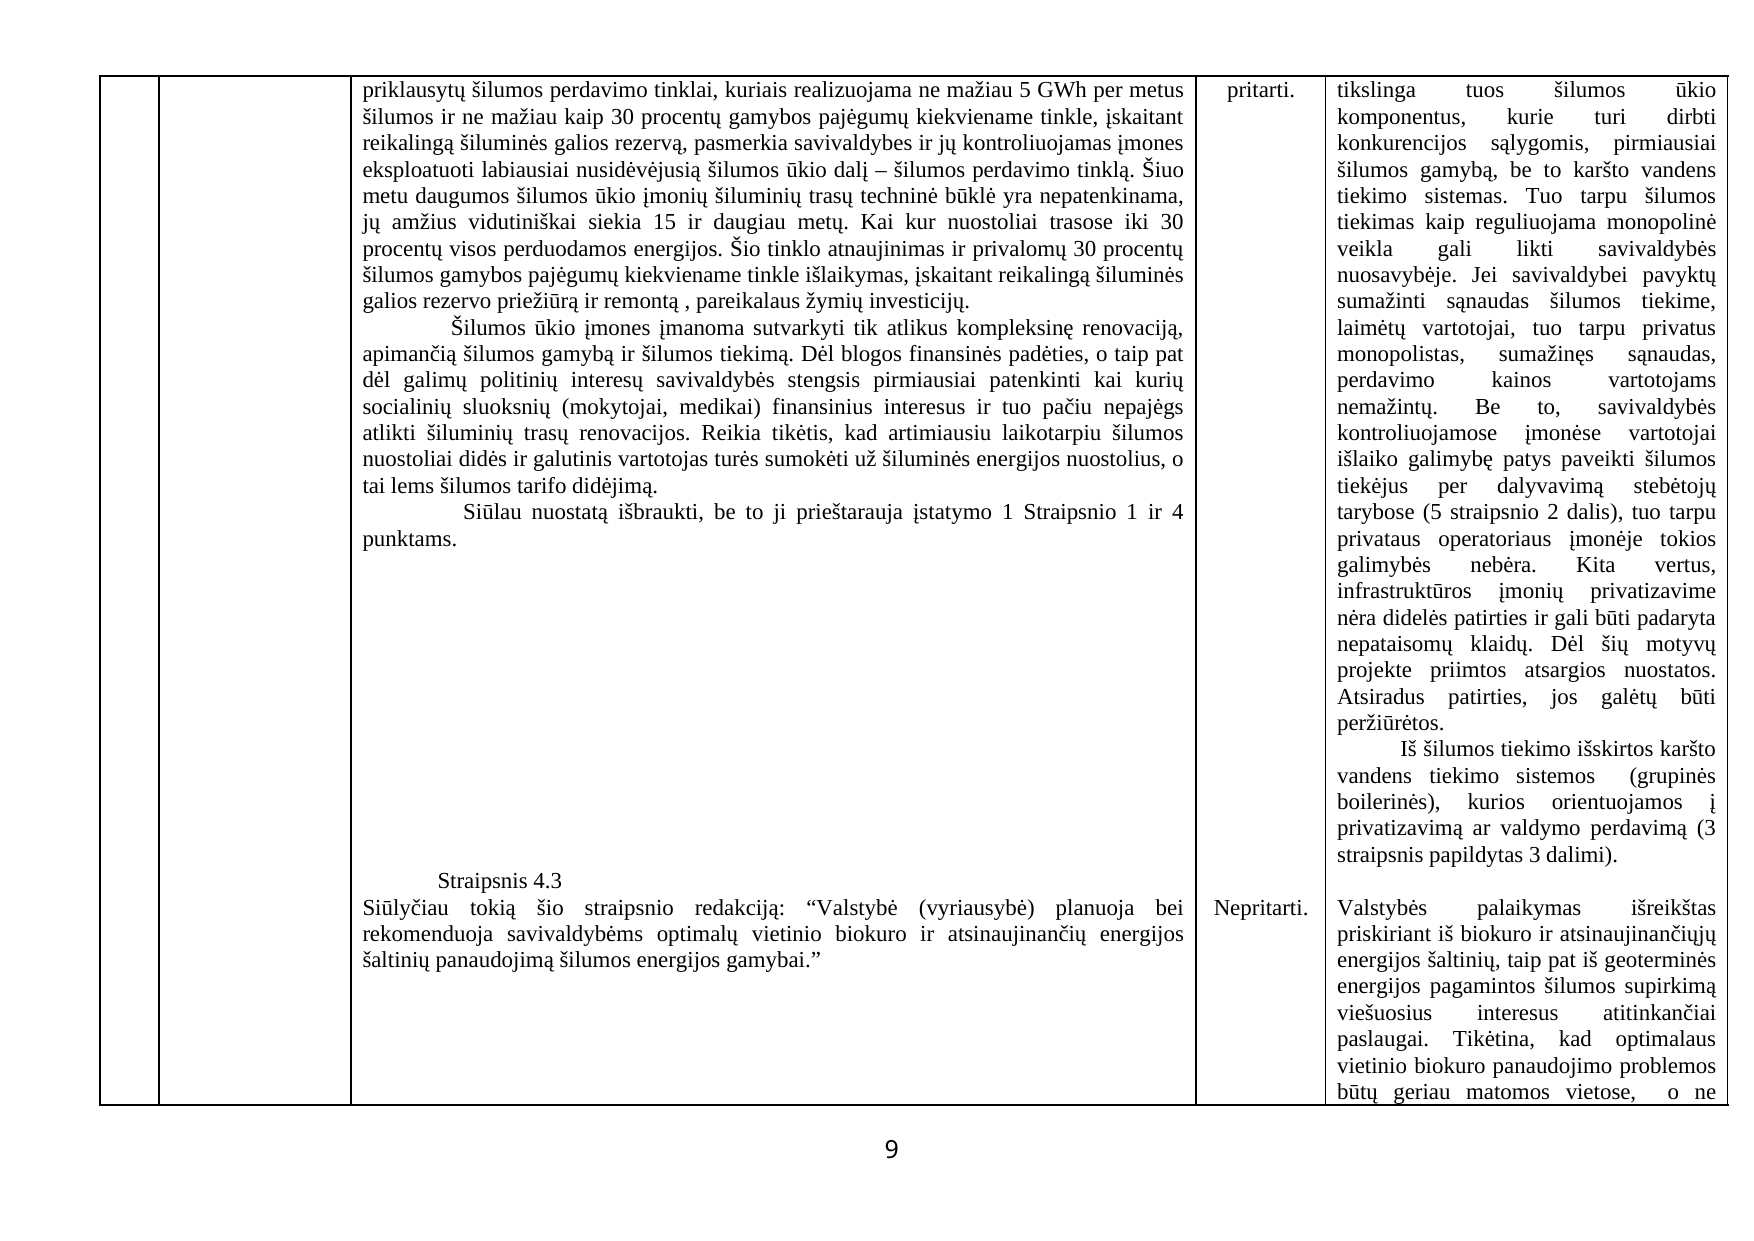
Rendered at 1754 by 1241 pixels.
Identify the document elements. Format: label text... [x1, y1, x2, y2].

table_cell Spaudoje pasirodė informacija, kad Seimas grąžins Vyriausybei pataisyti Šilumos ūkio įstatymo projektą, kadangi iš visuomenės pusės pasirodė prieštaravimai dėl dvinarės kainos, klaidingai vadinamos abonentiniu mokesčiu, įvedimo. Savivaldybės ir šilumos tiekimo įmonės tikisi, kad įstatymo priėmimas nebus stabdomas, kadangi Šilumos ūkio įstatymas gyvybiškai aktualus vartotojams, savivaldybėms ir šilumos tiekėjams.Šiuo metu daugelis labai svarbių vartotojų ir tiekėjų santykių klausimų neišspręsti, jiems trūksta įstatyminio pagrindo. Tai trikdo šilumos tiekimo įmonių darbą, trukdo steigtis daugiabučių namų bendrijoms, delsiama diegti šilumos taupymo priemones. Šilumos ūkio įstatymo projektas buvo rengiamas jau beveik trejus metus, daug kartų svarstytas dalyvaujant įvairių suinteresuotų organizacijų atstovams. Savivaldybių atstovai skambina ir prašo tarpininkauti, kad įstatymo projektas kuo greičiau būtų svarstomas ir priimtas. Įstatymas išspręstų daugelį iki šiolei nesprendžiamų, labai aktualių tiekėjų ir vartotojų santykių klausimų. Visuomenės atstovų ir kai kurių Seimo narių pastabos dėl abonentinio mokesčio įvedimo neturi pagrindo, nes įstatymo projekte net neminima tokia kategorija, kaip abonentinis mokestis ir manome, kad šis klausimas, sukėlęs dalies gyventojų nepasitenkinimą, yra visiškai be reikalo eskaluojamas. Įstatymo projekte rašoma, kad “šilumos ir karšto vandens kainas sudaro energijos ir galios dedamosios”. Minėtos kainos yra įteisintos Valstybinės kainų ir energetikos kontrolės komisijos 1997 m. kovo 27 d. nutarimu Nr.6 patvirtintoje centralizuotos šilumos kainos nustatymo metodikoje. Šioje metodikoje rašoma:”8.3. Juridiniai asmenys ir gyvenamųjų namų bendrijos ir namų savininkai...gali pasirinkti dvinarę arba vienanarę kainą. Taip pat norime atkreipti Jūsų dėmesį, kad asmenys, pasirinkę dvinarę kainą, gaus ne mažesnes kompensacijas, kaip ir esant vienanarei kainai. Taip rašoma “Buto (individualaus gyvenamojo namo) šildymo išlaidų, išlaidų šaltam ir karštam vandeniui kompensavimo gyventojams, turintiems mažas pajamas, įstatymo” 4 straipsnio 3 dalyje (V.Ž., 1999, Nr.36-1062). Prašytume negrąžinti Šilumos ūkio įstatymo projekto Vyriausybei ir nestabdyti jo svarstymo Seimo komitetuose. Šiam mūsų prašymui taip pat pritaria ir jį palaiko Valstybinė kainų ir energetikos kontrolės komisija ir Šilumos tiekėjų asociacija. Karšto vandens tiekimas Įstatymo ketvirtąjį skirsnį būtina papildyti straipsniu „Karšto vandens tiekimas“, kuriame turi būti nurodytos šalto vandens pirkimo sąlygos karštam vandeniui paruošti, nes, perskaičius įstatymo projektą, visiškai neaišku kaip bus parduodamas karštas vanduo. …Nereikia būti specialistu, kad suprastum devinto skirsnio („Šilumos kainos ir tarifai. Sąnaudų apskaita. Investicijos“) 30 straipsnio pirmo punkto nuostatą, kurioje teigiama, kad šilumos ir karšto vandens kainas sudaro šilumos energijos ir galios dedamosios. Tiesa po to lyg tarp kitko pasakoma, kad kainose gali būti ir kitų dedamųjų. Taigi šalto vandens kainos dedamoji gali būti įtraukta į karšto vandens kainą, bet gali ir nebūti. To pasėkoje galima daryti išvadą, kad karštas vanduo gali būti ruošiamas ir tiekiamas vartotojams nesinaudojant šalto vandens tiekimo paslaugomis. Tokių „stebuklų“ dar neteko regėti. Susipažinę su Lietuvos Respublikos Šilumos ūkio įstatymo projektu (2002 10 23), siūlome sekančius papildymus ir pataisymus: 1. Nors įstatymo projekte ir naudojama karšto vandens tiekėjo sąvoka, tačiau įstatyme ji neapibrėžta. Siekiant išspręsti praktikoje neretai iškylantį klausimą, kas atsakingas už nuostolius ir kokybę gaminant karštą vandenį bei atsižvelgiant, kad karšto vandens gamyba ir teikimas yra šilumos ūkio sudėtinė dalis, projekto 2 straipsnyje būtina pateikti karšto vandens tiekėjo sąvoką: Karšto vandens tiekėjas – pastato šildymo ir karšto vandens sistemos eksploatuotojas, parduodantis karštą vandenį vartotojams. Centralizuotai pagaminto karšto vandens tiekėjas yra šilumos tiekėjas. 2. 2 straipsnio 12 punktą papildyti: 12. Pastato šildymo ir karšto vandens sistemos prižiūrėtojas (eksploatuotojas) – fizinis ar juridinis asmuo, atitinkantis nustatytus kvalifikacinius reikalavimus eksploatuoti pastatų šildymo ir karšto vandens sistemas ir teikiantis šių sistemų priežiūros bei šilumos ir karšto vandens tiekimo paslaugas. 3. Įstatymo projekto 2 straipsnio 27 punktą papildyti: 27. Šilumos ūkis – energetikos ūkio sritis, tiesiogiai susijusi su šilumos ir karšto vandens gamyba, perdavimu, tiekimu ir vartojimu. 4. Įstatymo projekto 2 straipsnio 32 punktą išdėstyti taip: 32. Tiekimo-vartojimo riba – vieta šilumos perdavimo vamzdynuose, iki kurios tiekėjas yra atsakingas už šilumos ir (ar) karšto vandens tiekimą. 5. Įstatymo projektą papildyti nauju straipsniu: 13*. Karšto vandens gamybos organizavimas Šaltą vandenį karšto vandens gamybai karšto vandens tiekėjas perka iš šalto vandens tiekėjo. Necentralizuotos karšto vandens gamybos atveju karšto vandens tiekėjas šilumnešį perka iš šilumos tiekėjo. 6. Patikslinti 20 straipsnio 5.3 punktą: 5.3. sutartyse nustatytus šilumos vartotojų patalpų kokybišką šildymą ir tinkamos kokybės karšto vandens pristatymą vartotojams, jeigu šilumos ar karšto vandens tiekėjai į pastato šilumos punktą pristato sutartyse nustatytos kokybės šilumnešį, o centralizuotos karšto vandens gamybos atveju – karštą vandenį. Šilumos įstatymo projekte labai sureikšminamas konkurencijos vaidmuo tarp energijos, kuro tiekėjų bei šilumos gamintojų. Šilumos tiekimo įmonės veikia lokalioje teritorijoje ir turi ryšį su vartotojais toje pačioje teritorijoje sumontuotu šilumos perdavimo tinklu. Atskirais atvejais labai ribotos kuro pasirinkimo galimybės ( pvz. nėra dujotiekio). Vartotojas netenka tokios pasirinkimo laisvės kaip elektros energijos vartotojas. Dėl verslo specifikos ( dideli pradiniai kapitaliniai įdėjimai, ribota veiklos rinka, dideli konkurentų įėjimo į rinką kaštai, mastelio ekonomika), centralizuotas šilumos tiekimo ūkis yra natūrali monopolija. Esant dabartiniai politinei situacijai savivaldybėse, kai dauguma savivaldybių sprendimus priima politiniais motyvais, o nesivadovauja ekonomine logika, šiame straipsnyje nuostata dėl “pagrįstos konkurencijos įteisinimo” gali būti žalinga ir skatinti valdininkų savivalę. Siūlau 1 straipsnio 2 dalies nuostatą 2) išbraukti. Straipsnis 2 Siūlau straipsnį papildyti sąvoka, apibrėžiančia šilumos pirkimo – pardavimo santykius tarp šilumos gamintojo ir šilumos tiekėjo. Straipsnis 3.1 Neaiškus teiginys. Kuro tiekėjai tiesiogiai nekonkuruoja su energijos tiekėjais. Gal norėta apibrėžti konkurenciją tarp centralizuoto šilumos ūkio ir alternatyvių šilumos energijos šaltinių. Siūlau sukonkretinti teiginį bei papildyti 2 Straipsnį energijos bei kuro tiekėjų sąvokomis. Straipsnis 3.2 Nuostata, kad savivaldybių kontroliuojamoms įmonėms nuosavybės teise priklausytų šilumos perdavimo tinklai, kuriais realizuojama ne mažiau 5 GWh per metus šilumos ir ne mažiau kaip 30 procentų gamybos pajėgumų kiekviename tinkle, įskaitant reikalingą šiluminės galios rezervą, pasmerkia savivaldybes ir jų kontroliuojamas įmones eksploatuoti labiausiai nusidėvėjusią šilumos ūkio dalį – šilumos perdavimo tinklą. Šiuo metu daugumos šilumos ūkio įmonių šiluminių trasų techninė būklė yra nepatenkinama, jų amžius vidutiniškai siekia 15 ir daugiau metų. Kai kur nuostoliai trasose iki 30 procentų visos perduodamos energijos. Šio tinklo atnaujinimas ir privalomų 30 procentų šilumos gamybos pajėgumų kiekviename tinkle išlaikymas, įskaitant reikalingą šiluminės galios rezervo priežiūrą ir remontą , pareikalaus žymių investicijų. Šilumos ūkio įmones įmanoma sutvarkyti tik atlikus kompleksinę renovaciją, apimančią šilumos gamybą ir šilumos tiekimą. Dėl blogos finansinės padėties, o taip pat dėl galimų politinių interesų savivaldybės stengsis pirmiausiai patenkinti kai kurių socialinių sluoksnių (mokytojai, medikai) finansinius interesus ir tuo pačiu nepajėgs atlikti šiluminių trasų renovacijos. Reikia tikėtis, kad artimiausiu laikotarpiu šilumos nuostoliai didės ir galutinis vartotojas turės sumokėti už šiluminės energijos nuostolius, o tai lems šilumos tarifo didėjimą. Siūlau nuostatą išbraukti, be to ji prieštarauja įstatymo 1 Straipsnio 1 ir 4 punktams. Straipsnis 4.3 Siūlyčiau tokią šio straipsnio redakciją: “Valstybė (vyriausybė) planuoja bei rekomenduoja savivaldybėms optimalų vietinio biokuro ir atsinaujinančių energijos šaltinių panaudojimą šilumos energijos gamybai.” Straipsnis 8.2 Siūlau išbraukti žodį “gali” ir išdėstyti taip: “Vyriausybė teikia paramą…” arba išbraukti visą punktą. Straipsnis 13.3 Siūlau papildyti punktą ir išdėstyti sekančiai:”Šildymo sezono laikotarpiu butai ir kitos patalpos daugiabučiame name privalo būti šildomi, jeigu to pageidauja bent vienas namo buto savininkas neturintis įsiskolinimų šilumos tiekėjui, o bendras namo įsiskolinimas šilumos tiekėjui neviršija 1/12 už per paskutinius 12 mėnesių tam namui priskaičiuotos piniginės sumos už patiektą šiluminę energiją”. Straipsnis 14.3 Siūlau papildyti punktą ir išdėstyti taip: “Šilumos tiekėjo išlaidas, susijusias su šilumos ir (ar) karšto vandens pateikimo sustabdymu įsiskolinusiam vartotojui, bei išlaidas, susijusias su šilumos ir (ar) karšto vandens pateikimo atnaujinimo vartotojui, pilnai atsiskaičiusiam su šilumos tiekėju, apmoka šis vartotojas.” Straipsnis 20.3 Punktas taisytinas aptariant atvejį kaip bus priimamas sprendimas dėl šildymo ir karšto vandens sistemos eksploatuotojo, jeigu nebūtų daugiabučių namų savininkų bendrijos, o būtų paskirtas administratorius. Straipsnis 30.5 Siūlau punktą išdėstyti taip: “Derindama ir nustatydama bazines kainas, Komisija taiko ne didesnę kaip 9 procentų pelno maržą. Sąvoka “Atsakomybės riba”. Siūlome ją keisti taip: Tiekimo-vartojimo riba – tiekėjo ir vartotojo įrenginių nuosavybės atskyrimo vieta, jei jų tarpusavio sutartyse nenumatyta kitaip. Ši sąvoka, jeigu ji priimtina, turėtų būti vartojama tolimesniame Įstatymo projekto tekste vietoje sąvokos “atsakomybės riba”. Sąvoka “Karštas vanduo”. Vandens temperatūrą neturėtų nustatyti Vyriausybė ar dar kas nors, kadangi šioje srityje yra priimti tarptautiniai higieniniai standartai, kuriuos atkartoja ir mūsų šalyje galiojančios higienos normos. Nesilaikant šių normų galimi susirgimai, kaip daugeliui girdėta legionierių liga. Siūloma formuluotė: Karštas vanduo – geriamasis vanduo, pašildytas iki higienos normomis nustatytos temperatūros, naudojamas buityje bei specialių jo parametrų nereikalaujančiuose technologiniuose procesuose. Sąvoka “Kogeneracinė jėgainė”. Projekte pateikiamas kogeneracinės jėgainės apibrėžimas yra netinkamas, kadangi kogeneracinė jėgainė visų pirma yra technologinių įrenginių visuma. Tokias jėgaines, kaip dabar kompresorines stotis, ateityje turės stambesnės įmonės ar net didelės gydymo ar kitokios paskirties įstaigos, todėl šių žodžių deriniu apibudinti instituciją (įmonę) nepriimtina. Dėl to ir dėl dabar galiojančios techninės sampratos apie kogeneracinę jėgainę siūlome tokį šios sąvokos apibrėžimą: Kogeneracinė jėgainė – technologinių įrenginių kompleksas, skirtas bendrai elektros ir šilumos gamybai. Šiuo įstatymu reglamentuojančioje veikloje kogeneracinės jėgainės pagamintos energijos dominuojančia dalimi laikoma šiluma. Kadangi šiame apibrėžime nelieka sąvokos “kombinuotoji elektros energijos ir šilumos gamyba”, todėl ją siūlome išbraukti iš sąvokų sąrašo (poz. 6). Šiame apibrėžime antrasis sakinys įrašytas, siekiant išvengti piktnaudžiavimo dėl ateityje kogeneracijai numatomos tiekti paramos iš Europos Sąjungos ir respublikinių fondų, nes tokių bandymų kitose šalyse jau yra. Sąvoka “Kombinuotoji elektros energijos ir šilumos gamyba” Siūloma išbraukti (paaiškinimą žr. aukščiau, prie sąvokos “Kogeneracinė jėgainė”.) Sąvoka “Šilumos vartotojo pastato šildymo būdas” Siūloma šią sąvoką išbraukti, kadangi yra kita sąvoka “šildymo būdas” (žr. 15 poz.) , reiškianti tą patį. Be to visiškai nesuprantama, kodėl rašoma “šilumos vartotojo pastato” šildymo būdas, nes svarbu yra aplamai pastato šildymo būdas. Iš kitos pusės žiūrint, kiekvienas pastatas yra šilumos vartotojas, todėl to pabrėžti nėra reikalo. Sąvoka “Pastato šildymo ir karšto vandens sistema” Inžinerinėje praktikoje yra ne tik šildymo ir karšto vandens sistemos, bet ir kitos (vėdinimo, oro kondicionavimo) sistemos, kurios vartoja šilumą. Jų eliminavimas gali sukelti juridinių problemų, todėl siūlome išplėsti šią sąvoką ir apjungti visas minėtas sistemas bendru pavadinimu “pastato šilumos vartojimo sistema”. Tai labiau atitiktų CK 4.82 p. išdėstytus teiginius. Šios sąvokos apibrėžime siūlome padaryti redakcinius pakeitimus. Čia ir kitur, kai kalbama apie karšto vandens gamybą, siūlome rašyti karšto vandens ruošimas, nes taip priimta apibrėžti vandens sušildymo procesą tiek techninėje tiek bendrinėje kalboje. Taip pat, čia ir kitur, reikėtų atsisakyti žodžio “perdavimas” ir vartoti “tiekimas”. Siūloma formuluoti taip: Pastato šilumos vartojimo sistema – techninė sistema skirta pastato patalpų šildymui, vėdinimui, oro kondicionavimui, karšto vandens ruošimui ir tiekimui ar kitiems tikslams tenkinti. Ją sudaro šilumos vartotojo patalpų techninė įranga kartu su funkcionaliai susijusia bendrojo naudojimo įranga. Antrasis sakinys leidžia aiškiau suderinti šio įstatymo ir CK nuostatas dėl bendrojo naudojimo įrangos. Jeigu būtų priimtas šis siūlymas, reikėtų ne tik čia, bet ir kitur įrašyti “šilumos vartojimo sistema” vietoje “šildymo ir karšto vandens sistema”. Sąvoka “Šilumos perdavimas” Vietoje žodžio “perdavimas” siūloma vartoti žodį “tiekimas”. Šiluminėje technikoje , kai sakoma “šilumos perdavimas”, suprantama, kad kalbama apie vieną iš šilumos mainų būdų. Pavyzdžiui,sakoma: šilumos perdavimas per šilumokaičio sienelę” ir pan. Šio Įstatymo projekte tekste taip pat labai dažnai yra vartojamas žodis “tiekimas”, todėl nereikėtų jo kai kur atsisakyti Geriausia tą patį reiškinį vadinti vienodai. Sąvoka “Šilumos perdavimo tinklas” Sąvoka “....perdavimo tinklas” keistina dėl to, kad žodis “perdavimas” čia naudojamas ne pagal priimtą terminologiją ir taip pat todėl, kad CK septinto skirsnio “ Energijos pirkimo – pardavimo sutartys” 6.383 yra sąvoka “energijos tiekimo tinklas”, todėl mes turime turėti būtent tokios sąvokos apibūdinimą. Tai svarbu ir CK 6.387 atžvilgiu, nes “ …už …tinklų, …prietaisų … būklę bei saugų naudojimą atsako … tiekimo įmonė”. Be to, siūloma atsižvelgti į statybos techniniame reglamente “Šilumos tiekimo tinklai ir šilumos punktai” jau esamą formuluotę ir ją priimti tokią: Šilumos tiekimo tinklas – kompleksas įrenginių, susidedančių iš vamzdynų, uždaromųjų ir reguliuojamųjų įtaisų , siurblių, kontrolės ir matavimo prietaisų bei kitų elementų, kuriais šilumnešis iš šilumos šaltinio tiekiamas ir skirstomas vartotojams Sąvoka “Šilumos tiekimas” Sąvokos apibrėžime naudojamas žodis “pristatymas” , kalbant apie šilumą, netinkamas. Galima pristatyti ką nors, kas turi matmenis, pavyzdžiui, litrą vandens, toną anglies ir panašiai, tačiau visuomet sakome “patiekė 3 tūkstančius m3 gamtinių dujų” ir t.t. Todėl čia ir kitur žodį “pristatyti”, kai kalbama apie šilumą ar karštą vandenį, vertėtų keisti žodžiu “tiekti”. 1. Vartotojų teisės Įstatymo straipsnis nurodantis Įstatymo tikslus deklaruoja, kad jis gina vartotojų teises. Tačiau specifiniai straipsniai nurodo, kad pastatų šildymo energijos šaltinius nustato Savivaldybė per miesto Plėtros Planą, ir kad vartotojas norintis atsijungti nuo centralizuotai teikiamos šilumos sistemos turi tik teisę duoti Prašymą. Savivaldybė turi teisę duoti neigiamą atsakymą net tris metus. Demokratinėse valstybėse, kuriose rinkos ekonomika turi dideli vaidmenį, visuomeninės paslaugos kaip visuomeninis transportas, telefonas, elektra, kabelinė televizija, šildymas, ir t.t. yra suteikiama už nustatytą kainą ir vartotojas turi neribotą teisę pirkti arba nepirkti. Tai nereiškia, kad miestai neturi Plėtros Planų, tačiau tie Planai yra sudaromi atsižvelgiant į vartotojų pasirinktas kryptis. Paslaugos, kurios neturi rinkos paklausos miršta, o tos kurios turi paklausą plečiasi. Šilumos įstatymo projekte yra visiškai priešingai: vartotojas turi paklusti Centrinio Planavimo diktatui. Jis ne tik neturi teises pasirinkti šilumos energijos šaltinį, bet net neturi teises gauti normalią sąskaitą: nurodyta kad jis gauna tik "mokėjimo pranešimą", o jeigu nori gauti sąskaitą už tai turi mokėti papildomą mokestį. Įstatymo projekte yra ir daug kitų vartotojo teisių pažeidimų nustatant mokėjimo už paslaugas grafiką, reikalaujamą "išpirką" norint atsijungti (kaip baudžiavos laikais norint tapt laisvu miestelėnu), iki to kad net šildymo sezoną privatiems pastatams (daugiabučiams) nustato meras savo įsakymu nors tai prieštarauja daugiabučių namų įstatymo nuostatoms. Įstatymo projekte nėra jokiu įpareigojimų energetikos tiekėjams (elektros ir dujų tinklams) daugiabučiuose pastatuose teikti tiek galingumo kiek reikia patenkinti gyventojų poreikius. Apie tai plačiau komentuojama po "konkurencijos" antrašte. 2. Konkurencija Įstatymo projektas deklaruoja, kad vienas iš įstatymo tikslų yra "įteisinti pagristą konkurenciją". Tačiau projekto straipsniuose yra nurodyta, kad Savivaldybė nustato zonas šildymo būdams (7 str.), organizuoja tiekimą (9 str.). Kadangi centrinio šildymo, elektros, ir dujų paskirstymo tinklai yra Savivaldybės kontrolėje, tai akivaizdu kad iš tiesu nėra jokios konkurencijos tarp energetikos tiekėju jeigu vartotojas neturi teises pasirinkti ir tiekėjai nėra įstatymiškai įpareigoti atvesti iki buto įvadinio elektros skaitliuko tiek pajėgumo, kad buto savininkas galėtu savo butą apšildyti ir karštą vandenį paruošti naudodamas elektros energiją, jeigu jis to norėtu. Papildomai dar reikia pastebėti, kad įstatymo projekte yra nurodyta kad buto savininkas atsijungęs nuo centrinio šildymo privalo mokėti "rezervines galios mokesti". Tai aiškiai ne konkurenciją skatinantis nuostatas bet konkurenciją draudžiantis žingsnis panaudojant nepriimtinus metodus. Suprantama, kad buto savininkas atsijungęs nuo centrinio šildymo privalo mokėti už bendro naudojimo patalpų šildymą,(tai nustato 22 str.), tačiau kodėl jis privalo dar papildomai mokėti kažkokį "rezervines galios mokestį", kurio nustatymas yra įstatyme net neapibrėžtas? 3. Atsakomybė Viešojo administravimo srityje yra priimta, kad tie, kurie perka apmokamas paslaugas bent kartą per metus gautų auditu patvirtintą finansinę apskaitą iš paslaugų tiekėjo. Įstatymo projekte yra deklaruojama, kad vienas iš įstatymo tikslų yra "didinti efektyvumą". Tačiau projekte visiškai nieko nekalbama apie specifinius įpareigojimus tiekėjui duoti finansinę apskaitą vartotojams, arba nustatytas ribas kiek iš vartotojo sumokėtų mokesčių privaloma investuoti gerinant šilumos trasų terminę izoliaciją, kokį procentą galima išleisti ant "administracinių išlaidų", arba kiek kombinuotos gamybos (elektra ir šiluma) išlaidų turi būti priskirta elektros komponentui ir kiek šilumai. Be tokių specifinių kriterijų yra per daug plačios galimybės manipuliuoti skaičiais šilumos vartotojų nenaudai. Bendrai paėmus įstatymo projektas kalba tik apie vartotojo atsakomybę mokėti, bet nieko nekalba apie tiekėjo atsakomybę vartotojui. Gaunasi įspūdis, kad projekto autoriai buvo šilumos ūkis ir Vilniaus savivaldybė, nes visas projektas akcentuoja tik jų interesus. 4. Papildomos pastabos Įstatymo projekte yra naudojama išraiška "jungtines veiklos sutarties partneriai". Tai teisiškai netikslu: daugiabučio namo butų savininkai sudarydami jungtinės veiklos sutartį neįsipareigoja kaip "partneriai". Partnerystės sutartis verslo tikslais reškia, kad kiekvienas partneris teisiškai atsako už kiekvieno kito partnerio veiksmus ir finansinius įsipareigojimus (nebent partnerystės sutartyje yra nustatyta kitaip). Tuo tarpu daugiabučiame pastate atskirų patalpų savininkai kiekvienas atsako už save. Projekto 20 straipsnis nurodo kad pastato šildymo sistemos eksploatuotojas "remontuoja šilumos ir karšto vandens apskaitos prietaisus" bei "paskirsto pastate suvartotą šilumos kiekį vartotojams". Tai nepriimtina: apskaitos prietaisų priežiūra yra tiekėjo atsakomybė. Sąskaitų išdavimas yra taip pat tiekėjo atsakomybė panaudojant paskirstymo formulę, kurią nustato savininkai paprasta balsu dauguma vadovaujantis Daugiabučių Namų Bendrijų Įstatymo nustatyta tvarka. Įstatymo projekte vartotojų teisėms apsaugoti nėra tinkamo mechanizmo: projektas nurodo, kad Valstybinė Konkurencijos ir Vartotojų Teisių Gynimo Tarnyba turi tik teisę gauti informaciją ir teikti pasiūlymus Savivaldybei. Tai nepriimtina, nes paslaugų tiekėjas negali būti ir vartotojų teisių gynėjas. Įstatymas turėtu Valstybinei konkurencijos ir Vartotojų Teisių Gynimo Tarnybai suteikti autoritetą spręsti visus ginčus tarp Savivaldybes/šilumos/energetikos tiekėjo ir vartotojo, ir nustatyti, kad Tarnybos sprendimai yra privalomi visoms pusėms. Energetikos Kainų Kontrolės Komisija turi atsakomybę autoritetingai kalbėti apie kainas. Apie konkurenciją ir vartotojų teises turi turėti pilnus įgaliojimus Vartotojų Teisių Gynimo Tarnyba. Pakeisti 20 str. 4-os dalies formuluotę ir išdėstyti ją taip: 4. Šilumos tiekėjas gali būti ir daugiabučio namo, kurio butų ir kitų patalpų savininkams jis tiekia šilumą, šildymo ir karšto vandens sistemos eksploatuotojas, jeigu savininkai taip nusprendžia. Šiuo atveju daugiabučio namo šildymo ir karšto vandens sistemos eksploatavimo sutartis sudaroma atskirai nuo šilumos ir karšto vandens vartojimo pirkimo pardavimo sutarčių. Papildyti 24 str. 3-ia dalimi ir suformuluoti ją taip: Sutartyse nustatyta tvarka reikšti pretenzijas šilumos ir karšto vandens tiekėjui už patiektą nekokybišką šilumą ar karštą vandenį. Asociacija “Lietuvos butų ūkis” išnagrinėjo šilumos įstatymo projektą ir siūlo: 3 straipsnis. Konkurencija šilumos ūkyje. Sąvoka „karšto vandens tiekėjas“ įstatymo projekto 2 straipsnio sąvokose nėra išaiškinta, todėl šios sąvokos naudojimas yra neaiškus. 20 straipsnis. Pastatų šildymo ir karšto vandens sistemų priežiūra. Vadovaujantis Civilinio kodekso 4.84 straipsniu, jeigu butų ir kitų patalpų savininkai neįsteigia bendrijos arba nesudaro jungtinės veiklos sutarties, skiriamas bendrojo naudojimo objektų administratorius, kuris administruoja šio kodekso 4.240 straipsnio pagrindu. Administratorius privalo valdyti, tinkamai prižiūrėti, remontuoti ir kitaip tvarkyti bendrojo naudojimo objektus, inžinerinę įrangą, tame tarpe ir šildymo bei karšto vandens sistemas. Vadovaujantis Lietuvos Respublikos Vyriausybės 2002 m. gegužės 22 d. nutarimu Nr. 752 patvirtintais administravimo nuostatais, administratorius vykdo bendrojo naudojimo objektų nuolatinę priežiūrą. Jis taip pat turi teisę samdyti kitą įmonę, bet ne šilumos tiekėjas tai vykdo. Šio straipsnio p. 2 nuostatos prieštarauja Civilinio Kodekso ir minėto nutarimo nuostatoms. Bendrojo naudojimo objektai (tame tarpe inžinerinė įranga) – tai butų savininkų bendroji dalinė nuosavybė. Tiekėjui priklauso prekės tiekimo (pardavimo) funkcijos, bet ne butų savininkų turto priežiūra prievartos būdu. Šios nuosavybės valdymas nustatytas Civilinio Kodekso 4.82, 4.84 ir 4.85 straipsnių nuostatomis. Priežiūrą vykdančios įmonės yra sudarę su butų savininkais bendrajai inžinerinei įrangai prižiūrėti sutartis nuo 1991 m., o tai reiškia, kad butų savininkai yra išreiškę valią dėl bendrojo naudojimo inžinerinės įrangos naudojimo, išlaikymo. Sprendimai dėl bendrojo naudojimo objektų valdymo ir naudojimo priimami savininkų balsų dauguma, bet ne tiekėjo nuorodomis. Įvertinus vartotojų interesus ir teises, butų savininkai patenka į monopolistų rankas, kai pats tiekėjas parduoda ir pats reguliuoja tiekimo sistemas daugiabučiame name, nelieka jokios kontrolės. Visada teisus bus tiekėjas, kuris suinteresuotas parduoti kuo daugiau šilumos energijos. Niekas nesugebės apginti vartotojų (buitinių abonentų) interesų. 4 punkto „pristatymo sutarties“ sąvoka neaiški. Turėtų būti vartojimo pirkimo – pardavimo sutartis tarp tiekėjo ir vartotojo. 28 straipsnis. Savavališkas atsijungimas. Šilumos vartotojai, kurie savo įrenginius atjungia nuo šilumos tiekimo sistemos, pažeisdami šio Įstatymo nustatytą tvarką, išlieka šios sistemos tiekiamos šilumos vartotojais. Jeigu vartotojas atsijungė savo įrenginius ir naudojasi kitu šildymo būdu, nevartoja šilumos energijos, jos neperka, o vartoja kitą šilumos rūšį, jis ir yra vartojamos šilumos vartotojas. Koks tikslas jį laikyti šios sistemos vartotoju, jei nesinaudojama paslauga arba preke, tokiomis nuostatomis pažeidžiamos vartotojų teisės. Už vartotojų savavališkus veiksmus galima būtų administracinėmis baudomis bausti, bet ne laikyti prievarta vartotojais. Įstatymo projektas prieštarauja Civilinio Kodekso 4.72 –4.92 straipsnių nuostatoms ir kitiems norminiams dokumentams, todėl prašome atsižvelgti į išdėstytas pastabas bei pasiūlymus ir pakeisti arba patikslinti minimus įstatymo projekto straipsnius. Teikiame šias pastabas ir pasiūlymus: Pastebime, kad nėra išlaikyta logiška teisinio dokumento struktūra - nurodžius pagrindinius įstatymo tikslus, vėliau reikėtų dėstyti kiekvieno tikslo įgyvendinimo metodiką. Iš 6 paminėtų tikslų detalizuotas tik 2-as punktas - “pagrįstos konkurencijos įgyvendinimas šilumos ūkyje”. Visiškai nėra aprašyta, kaip bus ginamos šilumos vartotojų teisės, kokia valstybinė institucija vykdys šilumos sektoriaus valstybinę kontrolę, kokia tvarka bus nagrinėjami vartotojų skundai. Įstatymo projektas neatitinka LR Vyriausybės 2001 m. gruodžio 3 d. nutarimu Nr. 1439 patvirtintai LR šilumos įstatymo koncepcijai, kurios 6 p. nustato, kad šilumos ūkio įstatyme “Numatoma praplėsti šilumos vartotojų teises, suteikti jiems daugiau laisvės ir galimybių rinktis”. Nors 1 str. 1 dalis nustato, jog šilumos įstatymas turėtų reglamentuoti šilumos ūkio subjektų santykius su vartotojais, tarpusavio ryšius ir atsakomybę, tačiau įstatymo projekte nėra nustatyti šilumos tiekėjų įsipareigojimai šilumos vartotojams ir atsakomybė už jų nesilaikymą ar netinkamą sutarčių vykdymą ir kt., o tai pažeidžia sutarties šalių teisių ir pareigų pusiausvyrą, kuri yra nesąžininga vartotojo atžvilgiu (CK6.188 str). Įstatymo projektas nenustato reikalavimų šilumos (paslaugos) kokybei. Siūlome įvardinti konkrečią įstaigą ( t.y. Valstybinę kainų ir energetikos komisija), kuri nustatys tokius reikalavimus bei vykdys jų kontrolę. Siūlome 1 straipsnio 2 dalies 1 punktą išdėstyti taip: Užtikrinti patikimos ir kokybiškos paslaugos tiekimą šilumos vartotojams. Vartotojui aktualu ne pats procesas, bet rezultatas. 1 str. 2 dalies 2 punktą siūlome išdėstyti taip: Konkurencijos ir privataus kapitalo dalyvavimo skatinimas ekonominiam efektyvumui didinti, kadangi ir pagrindinis teisės aktas energetikos sektoriuje – Energetikos įstatymas, numato šiuos ekonominio efektyvumo skatinimo būdus. Paskutinėje Šilumos ūkio įstatymo redakcijoje siūloma riboti konkurenciją šilumos sektoriuje savivaldybių šilumos ūkio plėtros planais. Tai prieštarauja ne tik Energetikos įstatymo, Konkurencijos įstatymo , bet ir LR Konstitucijos 46 str. 4 dalies nuostatoms, kurios draudžia monopolizuoti gamybą ir rinką bei saugo sąžiningos konkurencijos laisvę. Siūlome papildyti 2 str. sąvokų aprašymą šiomis sąvokomis: Šilumos ūkio subjektai, šilumos vartotojų teises ginančios organizacijos, bendro naudojimo objektų administratorius. Šilumos ūkio subjektu taip pat turi būti įvardintas ir šilumos ūkio veiklos užsakovas – vartotojas, kurio interesus atstovauja vartotojų organizacijos. Šilumos vartotojų teises ginančios organizacijos – tai nevyriausybinės vartotojų organizacijos, ginančios šilumos vartotojų interesus. Kadangi 5 straipsnio pavadinimas visai neatspindi išdėstyto teksto turinio, šio straipsnio pavadinimą siūlome išdėstyti taip: Šilumos vartotojų interesus atstovaujančių organizacijų teisės. 5 str. dalys turėtų būti šios: 1 dalis. Šilumos vartotojų teises ginančios organizacijos bei institucijos turi teisę gauti iš šilumos tiekėjų informaciją apie šilumos tiekėjo veiklą, susijusią su vartotojų teisių gynimu. (Pateikta redakcija suteiks teisę iš šilumos tiekėjų gauti informaciją apie vartotojų nusiskundimus, kurie turi būti fiksuojami pačioje įmonėje). 2 dalis. Savivaldybių kontroliuojamose šilumos tiekimo įmonėse sudaromos stebėtojų tarybos. Šilumos tiekėjas pasiūlo šilumos vartotojų teises ginančioms organizacijoms ir institucijoms skirti savo atstovus į šių įmonių stebėtojų tarybas. (Įstatyme reikėtų minėti realias institucijas, o ne menamas. Šiuo metu tokios stebėtojų tarybos nėra įteisintos). 3dalis. Nacionalinės šilumos vartotojų organizacijos dalyvauja Šilumos tarybos veikloje. Tai vartotojų organizacijų – šilumos ūkio subjekto, teisė. 4dalis. Vartotojų organizacijos dalyvauja savivaldybių šilumos ūkio plėtros planų rengime. Jei nepavyks išvengti šių planų, tai labai svarbu, kad ir vartotojų organizacijos savivaldybių lygyje atstovautų vartotojų interesus rengiant šiuos planus. 6 straipsnio aprašymas, kuriame nurodoma, kas bus kviečiamas dalyvauti Šilumos tarybos darbe, lieka nesuprantama, kas yra institucijos, tiesiogiai susijusios su šilumos ūkiu. Siūlome aiškiai įvardinti, kad tarybos darbe dalyvaus šilumos ūkio subjektai. 7 str. 4 punkto žodžius “šilumos vartotojai” būtina pakeisti į “šilumos vartotojų teises ginančios organizacijos”. 4 skirsnio 9 str.žodį “organizuoja” siūlome pakeisti į”užtikrina”. 12 str.3 punktą siūlome suderinti su Buhalterinės apskaitos pagrindų įstatymo nuostatomis, nesuteikiant savivaldybėms teisės vietoje sąskaitų gyventojams siųsti pranešimus. Tai labai svarbi sąlyga, leidžianti vartotojams kontroliuoti pateikiamų sumų skaidrumą. 13 str. 3 punkto žodžius “bent vienas” būtina pakeisti į “paprasta dauguma”. 19 str. 4 punktą išdėstyti taip: “Šilumos vartojimo pirkimo- pardavimo sutarčių standartinės sąlygos turi būti suderintos su Nacionaline vartotojų teisių apsaugos taryba prie Teisingumo ministerijos”. Ši institucija atsakinga už tai, kad vartotojiškos sutartys atitiktų sąžiningumo sąlygas. Nesuprantama, kodėl 20 str.3 punkto 3.3 dalyje eksploatuotojas, o ne šilumos tiekėjas atsako už kokybišką šildymą. Pagal CK 3.386 str. už energijos kokybę turi atsakyti energijos tiekėjas, jei sutartyse nenumatyta kitaip. Šilumos tiekėjas pats privalo vykdyti šilumos paskirstymo sistemų priežiūrą, tačiau jei dėl kokių nors priežasčių tai atlieka kitas asmuo, šilumos tiekėjas privalo kontroliuoti, kad prižiūrėtojas tinkamai vykdytų priežiūrą. Vartotojų teisių gynimo įstatymo 5 straipsnis nustato, kad vartotojas turi teisę gauti išsamią informaciją apie naudojamą paslaugą, todėl 24 straipsnyje, kurį siūlome išdėstyti taip: “Šilumos vartotojų teisės ir pareigos”, būtina aiškiai ir tiksliai įvardinti, kokia privalomoji informacija turi būti teikiama šilumos vartotojui. Šiame įstatymo straipsnyje taip pat turi būti reglamentuota vartotojo teisė keisti sutarties sąlygas, nutraukti sutartį bei teisė apskųsti paslaugos teikėją. Įstatyme turi būti aiškiai nustatyta ginčų nagrinėjimo tvarka. Įstatymo projektą siūlome derinti su Nacionaline vartotojų teisių apsaugos taryba, o nuostatas dėl sąžiningos konkurencijos šilumos ūkyje prašome teikti derinti LR Konkurencijos tarybai. 1. Įstatymo projekto 11 str. 2 dalis nustato ribą iki kurios šilumos tiekėjas turi patiekti šilumą. („Atsakomybės riba tarp šilumos tiekėjo ir šilumos vartotojo nustatoma šilumnešio padavimo ir grąžinimo vamzdynų vietose, kuriose pirma uždaromoji armatūra, atskirianti pastato šilumos punktą nuo šilumos įvado, yra sujungta su šilumnešio padavimo ir grąžinimo vamzdynais šilumos vartotojo pusėje. Sutartimis gali būti nustatytos kitos atsakomybės ribos“). Ši nuostata prieštarauja jau priimto Energetikos įstatymo 12 str. 1 dalies nuostatai, nustatančiai, jog energijos tiekimas, perdavimas, skirstymas turi būti vykdomas „iki patiektos energijos apskaitos prietaiso sujungimo su vartotojo sistema vietos“. Antras 11 str. 2 dalies sakinys leistų šilumos tiekimo įmones reketuoti gyventojus ir nustatyti bet kokią atsakomybės ribą. Siūlome tokią 11 str. 2 dalies redakciją: „2. Atsakomybės riba tarp šilumos tiekėjo ir šilumos vartotojo nustatoma šilumnešio padavimo ir grąžinimo vamzdynų vietose ties pirma uždaromąja armatūra už patiektos energijos apskaitos prietaiso sujungimo su vartotojo sistema vietos. Sutartimis gali būti nustatytos kitos atsakomybės ribos, tačiau ją perkeliant tik į vartojo pusę“. 2. 15 straipsnio 1 dalis nustato atsakomybę už apskaitos prietaisus. (“Šilumos tiekėjas įrengia komercinius šilumos ir karšto vandens apskaitos prietaisus, užtikrina jų tvarkingą techninę būklę, reikalaujamą matavimų tikslumą ir organizuoja patikrą, jeigu sutartyse nenustatyta kitaip”). Ši nuostata yra nekonkreti ir parengia įstatyminį pagrindą šilumos tiekėjams reikalauti iš vartotojų apmokėti čia išvardintas išlaidas, juo labiau kad antroji sakinio dalis visiškai paneigia pirmąją. Siūlome tokią 15 straipsnio 1 dalies redakciją: „1. Šilumos tiekėjas savo lėšomis įrengia komercinius šilumos ir karšto vandens apskaitos prietaisus, užtikrina jų tvarkingą techninę būklę, reikalaujamą matavimų tikslumą ir organizuoja patikrą“. 3. 18 straipsnis nustato šilumos pirkimo pardavimo sutarčių sudarymą. 2 straipsnio dalis nustato, kad „Šilumos pirkimo-pardavimo sutartis gali būti sudaroma tarp šilumos tiekėjo bei butų ir kitų patalpų savininkų bendrijos“, tačiau nenurodoma, kieno iniciatyva. Toks neapibrėžtumas sudaro sąlygas šilumos tiekėjui reikalauti nustatyti šilumos tiekimą tik per bendrijas, nesudarant jokių sutarčių su butų savininkais. Jeigu tuo atveju už šilumą įsiskolintų bendrijos narys, tai su juo turėtų bylinėtis ne šilumos tiekėjas, o įsiskolinusiojo kaimynai. Kad visas namas nebūtų atjungtas nuo šilumos tiekimo, įsiskolinusio buto skolas turės padengti jo kaimynai. Tai labai palanki tiekėjams įstatyminė norma, bet diskriminacinė sąžiningų gyventojų atžvilgiu. Siūlome 18 str. 2 dalį išdėstyti taip: „Šilumos pirkimo-pardavimo sutartis patalpų savininkų prašymu gali būti sudaroma tarp šilumos tiekėjo bei butų ir kitų patalpų savininkų bendrijos arba namo bendrojo naudojimo objektams valdyti sudarytos jungtinės veiklos sutarties partnerių įgalioto asmens. Šiuo atveju sutartyje nustatoma viso name suvartoto šilumos kiekio paskirstymo (išdalinimo) butų ir kitų patalpų savininkams tvarka“. 4. 20 straipsnio 1 dalis nustato pastatų šildymo ir karšto vandens eksploatavimo tvarką. („Prie šilumos tiekimo sistemos prijungtų daugiabučių namų šildymo ir karšto vandens sistemas turi eksploatuoti butų ir kitų patalpų savininkų pasirinktas eksploatuotojas. Kai pastato šildymo ir karšto vandens sistemos eksploatuotojas yra bendrija, jungtinės veiklos sutartimi namo bendrojo naudojimo objektams prižiūrėti įgaliotas asmuo arba administratorius, jie privalo turėti nustatytus kvalifikacinius reikalavimus eksploatuoti pastatų šildymo ir karšto vandens sistemas.“). Tokia nuostata yra nekonkreti ir pareikalaus iš gyventojų papildomų lėšų (mokėjimų) samdantis specializuotas įmones. Manome, kad patiems namo savininkams turi būti suteikta teisė pasirinkti savo sistemos eksploatavimo būdą bei priemones. Iš kitos pusės yra problema, kad visi daugiabučiai namai (jų skaičius šalyje skaičiuojamas dešimtimis tūkstančių) turės pulti ieškoti eksploatuojančių įmonių (šiuo metu reikalaujamus leidimus turi tik nedidelis įmonių skaičius. Leidimus joms išduoda Valstybinė energetikos inspekcija). Tokio reikalavimo iki šiol nebuvo ir tai būtų dar vienas „apynasris“ gyventojams. 29 straipsnis iš viso užkerta kelią eksploatuoti savus tinklus fiziniams asmenims ir turėtų būti išbrauktas iš įstatymo (leidimus verslui reglamentuoja Energetikos įstatymas). Siūlome 20 str., 1 dalį išdėstyti taip: „1. Prie šilumos tiekimo sistemos prijungtų daugiabučių namų šildymo ir karšto vandens sistemas eksploatuoja butų ir kitų patalpų savininkai ar jų pasirinktas eksploatuotojas. Daugiabučių namų gyventojams pageidaujant, daugiabučių namų šildymo ir karšto vandens sistemas eksploatuoja šilumos tiekimo įmonės“. 5. 31 straipsnio 1 dalis reglamentuoja maksimalių šilumos suvartojimo normų nustatymą daugiabučių namų butų šildymui. Tokia nuostata lyg ir būtų gera, jeigu nebūtų čia pat duodamos išimtys ir būtų išbaigta. Šildymo sistemos yra įrengtos pagal projektus, vadinasi visos jos atitinka nustatytus reikalavimus. Tačiau daugelyje namų nėra ir dar daug metų nebus automatinio efektyvaus šilumos reguliavimo, o tas sudaro galimybę (ne tik galimybę, bet taip ir yra realiame gyvenime) šilumos tiekėjams neefektyviai reguliuoti šilumą ir reikalauti už tai gyventojus apmokėti. Šalyje žiemos paskutiniu metu nėra atšiaurios, viršutinės šilumos suvartojimo normos nustatomos šalčiausiam laikotarpiui, todėl patalpos dėl tokio reguliavimo (įstatyminio) labai dažnai perkaitinamos ir niekas negali priversti šilumos tiekėjų šildyti mažiau! Siūlome 31 str. 1 dalį išdėstyti taip: „1. Valstybinė kainų ir energetikos kontrolės komisija nustato diferencijuotas, priklausomai nuo aplinkos temperatūros bei pastato tipo maksimalias šilumos suvartojimo normas daugiabučių namų butams ir kitoms patalpoms šildyti, kurios skelbiamos viešai. Tokiuose namuose šilumos tiekėjas neturi teisės reikalauti iš butų ir kitų patalpų savininkų apmokėti už suvartotos šilumos kiekį, viršijantį maksimalias šilumos suvartojimo normas.“ 6. Šilumos tiekimas yra monopolizuotas, įstatymas visiškai nieko nekalba apie šilumos tiekėjų pareigas, jam nėra uždėta jokių įpareigojimų, daugelis įstatymo nuostatų dar labiau suvaržo vartotojų teises (pavyzdžiui, 13 str. 3 d. leidžia vienam daugiabučio namo gyventojui diktuoti sąlygas visam namui), palyginus su tuo, kas buvo iki šiol, todėl įstatymą vartotojų teisių gynimo požiūriu turėtų įvertinti vartotojų teisių gynimo organizacijos (ir įstaigos). Svarstymu metu girdėjome nuomones, jog šilumos tiekėjai sieks iš viso atsiriboti nuo butų savininkų (nesudarys su jais tiesioginių sutarčių), o tai darys per už nieką neatsakančius tarpininkus! Nežiūrint pataisymų, jame dar yra dalykų, kurie pažeidžia (ar apriboja) daiktines nuosavybės teisę bei vartotojų teisėtus interesus, atitinkamai prieštarauja Civiliniam kodeksui ir kitiems įstatymams. Atkreiptinas dėmesys į įstatymo projekto 20 straipsnį, 31 straipsnio 5 dalies 3 punktą, 32 straipsnį. Įstatymo projekto 20 straipsnio 1 dalyje nustatomi nepagrįsti apribojimai butų ir kitų patalpų savininkams ir jų įgaliotiems bendrosios nuosavybės valdymo subjektams bei savivaldybės paskirtam administratoriui pasirinkti daugiabučio namo šildymo ir karšto vandens sistemos priežiūros organizavimo būdą. Minėtiems subjektams nustatomas įpareigojimas būtinai sudaryti daugiabučio namo šildymo ir karšto vandens sistemos priežiūros sutartį su pasirinktu šios sistemos prižiūrėtoju. Daugiabučių namų savininkų bendrijų įstatymas(20 str. 3 punktas) ir Civilinis kodeksas (4.239 str. 1 dalis) nustato taip pat galimybę minėtiems subjektams spręsti namo priežiūros, įskaitant šildymo ir karšto vandens sistemos priežiūrą, reikalus, samdant reikiamą kvalifikaciją turinčius specialistus pagal darbo sutartį. Įstatymo projekto 20 str. 4 dalyje ir 5 dalies 5.2 ir 5.3 punktuose namo šildymo ir karšto vandens sistemos prižiūrėtojui nustatomi įgaliojimai sudaryti šilumos pristatymo buitiniams vartotojams (t.y. butų ir kitų patalpų savininkams) sutartį su šilumos tiekėju, atsakomybė už suvartotos šilumos išdalinimo vartotojams teisingumą, patalpų kokybišką šildymą ir tinkamos kokybės karšto vandens pristatymą vartotojams. Tai prieštarauja Civilinio kodekso 4.37 ir 4.72 straipsniams, kuriuose nustatoma, kad nuosavybės teisė yra savininkų teisė valdyti ir naudoti jiems priklausantį nuosavybės objektą ir juo disponuoti. Prižiūrėtojas nėra namo nuosavybės teisės subjektas ar įgaliotas nuosavybės valdytojas (administratorius). Prižiūrėtojas yra tik techninis personalas ir tegali atsakyti už namo šildymo ir karšto vandens sistemos tinkamą techninę priežiūrą. Įstatymo projekto 20 straipsnį reikėtų iš esmės perredaguoti, paliekant jame tik reikalavimus visų pastatų (ne tik daugiabučių namų) šildymo ir karšto vandens sistemų techninei priežiūrai. Šį straipsnį siūlytume suformuluoti taip: „20 straipsnis. Pastatų šildymo ir karšto vandens sistemų priežiūra 1. Pastatų savininkai (bendraturčiai) ir kiti jų naudotojai privalo tinkamai naudoti ir prižiūrėti pastato šildymo ir karšto vandens sistemas, vadovaudamiesi Vyriausybės įgaliotos institucijos nustatytomis pastatų šildymo ir karšto vandens sistemų naudojimo ir priežiūros (eksploatavimo) taisyklėms. 2. Daugiabučių gyvenamųjų pastatų (ir kitų daugiaaukščių pastatų) šildymo ir karšto vandens sistemos prižiūrėtojas turi turėti Energetikos valstybinės inspekcijos leidimą nurodyta šio įstatymo 30 straipsnyje.“ Įstatymo projekto 31 straipsnio 5 dalies 3 punktas suteikia teisę Valstybinei kainų ir energetikos kontrolės komisijai patvirtinti daugiabučių namų šildymo ir karšto vandens sistemos priežiūros maksimalių tarifų nustatymo metodiką, o savivaldybių tarybas įpareigoja nustatyti daugiabučių namų šildymo ir karšto vandens sistemų priežiūros tarifus. Tai prieštarauja laisvosios konkurencijos principui bei Vietos savivaldos įstatymui (17 straipsniui), kuriame nustatyta, kad savivaldybės taryba nustato kainas ir tarifus tik už savivaldybės įmonių, specialiosios paskirties bendrovių, savivaldybės biudžetinių ir viešųjų įstaigų teikiamas atlygintinas paslaugas. Reikėtų išbraukti 31 str. 5 dalies 3 punktą apskritai. Reikėtų iš esmės peržiūrėti 32 straipsnį, kuris nustato šilumos suvartojimo normas daugiabučiuose namuose. Nesuprantama, kodėl tokios normos nustatomos tik šilumos vartotojams esantiems daugiabučiuose namuose, o ne visiems vartotojams. Tokia nuostata neatitinka Nacionalinei energijos naudojimo efektyvumo didinimo programai ir Europos Sąjungos direktyvai, nustatančiai esminius reikalavimus statiniams. Nepagrįstas 32 straipsnio 2 dalies reikalavimas, kad savivaldybė turi teisę įpareigoti daugiabučio namo, kuriame buvo viršyta maksimali šilumos suvartojimo norma butų ir kitų patalpų savininkus (privačius subjektus!) jų lėšomis rekonstruoti namo šildymo ir karšto vandens sistemą pagal privalomuosius reikalavimus. Toks reikalavimas paliečia žmogaus ir valstybės santykių konstitucines nuostatas. Manyčiau, kad energijos taupymas turėtų būti skatinamas ekonominiais, o ne direktyviniais metodais. Be to reikia įvertinti tai, kad namo energetinis efektyvumas priklauso ne tik nuo šildymo sistemos, bet ir nuo namo konstrukcijų (sienų, perdangų, langų) šiluminio laidumo. Dėl to namo šildymo sistemos būklė negali būti lemiamu kriterijumi, kuris nustatytų prievolę ją rekonstruoti, kaip priemonę energijos sąnaudoms mažinti. Tam būtinas pastato energetinis auditas. [352, 77, 1195, 1104]
table_cell 1. 2. 3. 4. 5. 5. 6. 7. 8. 9. 10. [101, 77, 158, 1104]
table_cell Pritarti. Nepritarti. Dalinai pritarti. Iš esmės pritarti. Nepritarti. Nepritarti. Iš esmės pritarti. Nepritarti. Nepritarti. Nepritarti. Nepritarti. Pritarti. Nepritarti. Dalinai pritarti. Nepritarti. Nepritarti. Nepritarti. Pritarti. Pritarti. Nepritarti. Dalinai pritarti. Dalinai pritarti. Dalinai pritarti. Nepritarti. Nepritarti. Nepritarti. Pritarti. Nepritarti. Nepritarti. Nepritarti. Nepritarti. Nepritarti. Iš esmės pritarti. Pritarti. Nepritarti. Iš esmės pritarti. Pasiūlymas nekonkre-tus. Pasiūlymas nekonkre-tus. Nepritarti. Pasiūlymas nekonkre-tus. Nepritarti. Nepritarti. Nepritarti. Nepritarti. Nepritarti. Nepritarti. Nepritarti. Nepritarti. Nepritarti. Nepritarti. Nepritarti. Nepritarti. Nepritarti. Pritarti. Nepritarti. Pritarti. Nepritarti. Nepritarti. Dalinai pritarti. Nepritarti. Nepritarti. Dalinai pritarti. Nepritarti. Dalinai pritarti. Pritarti. Nepritarti. Pritarti. Pritarti. Pritarti. Nepritarti. Nepritarti. Pasiūlymas nekonkre-tus. Pasiūlymas nekonkre-tus. Nepritarti. Pasiūlymas nekonkre-tus. Nepritarti. Dalinai pritarti. Pritarti. Pasiūlymas nekonkre-tus. Nepritarti. Pritarti. Nepritarti. Nepritarti. Nepritarti. Nepritarti. [1197, 77, 1325, 1104]
table_cell [160, 77, 350, 1104]
